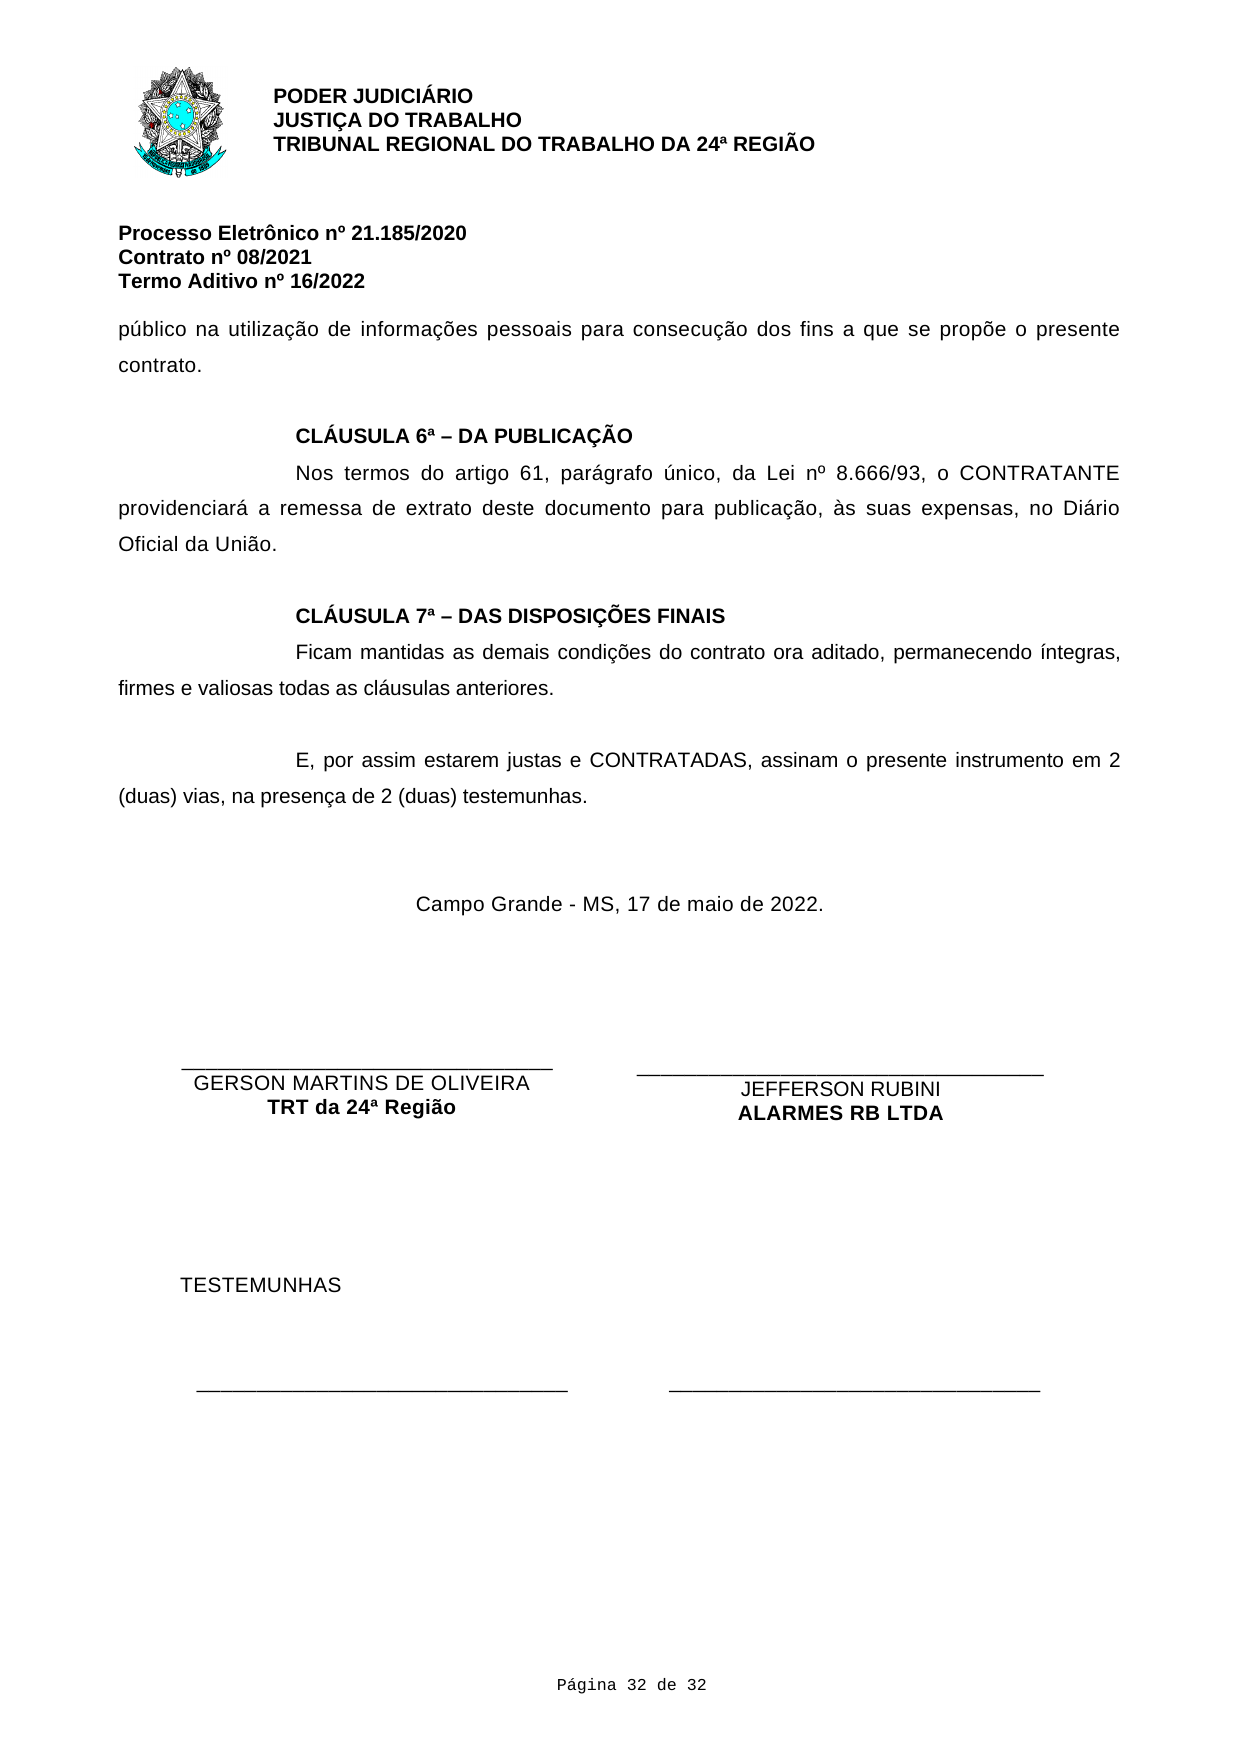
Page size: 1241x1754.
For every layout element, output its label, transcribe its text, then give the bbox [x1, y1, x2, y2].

text público na utilização de informações pessoais para consecução dos fins a que se propõe o presente contrato. [118, 317, 1122, 376]
text Ficam mantidas as demais condições do contrato ora aditado, permanecendo íntegras, firmes e valiosas todas as cláusulas anteriores. [118, 640, 1122, 700]
table_header _______________________________ GERSON MARTINS DE OLIVEIRA TRT da 24ª Região [147, 999, 605, 1153]
text Campo Grande - MS, 17 de maio de 2022. [118, 892, 1122, 916]
table_header __________________________________ JEFFERSON RUBINI ALARMES RB LTDA [605, 999, 1093, 1153]
table_header TESTEMUNHAS [163, 1249, 1107, 1321]
text E, por assim estarem justas e CONTRATADAS, assinam o presente instrumento em 2 (duas) vias, na presença de 2 (duas) testemunhas. [118, 748, 1122, 808]
table_cell _______________________________ [163, 1321, 620, 1441]
table_cell _______________________________ [620, 1321, 1107, 1441]
text CLÁUSULA 7ª – DAS DISPOSIÇÕES FINAIS [118, 604, 1122, 628]
text CLÁUSULA 6ª – DA PUBLICAÇÃO [118, 424, 1122, 448]
text Nos termos do artigo 61, parágrafo único, da Lei nº 8.666/93, o CONTRATANTE providenciará a remessa de extrato deste documento para publicação, às suas expensas, no Diário Oficial da União. [118, 460, 1122, 556]
picture [133, 66, 228, 178]
